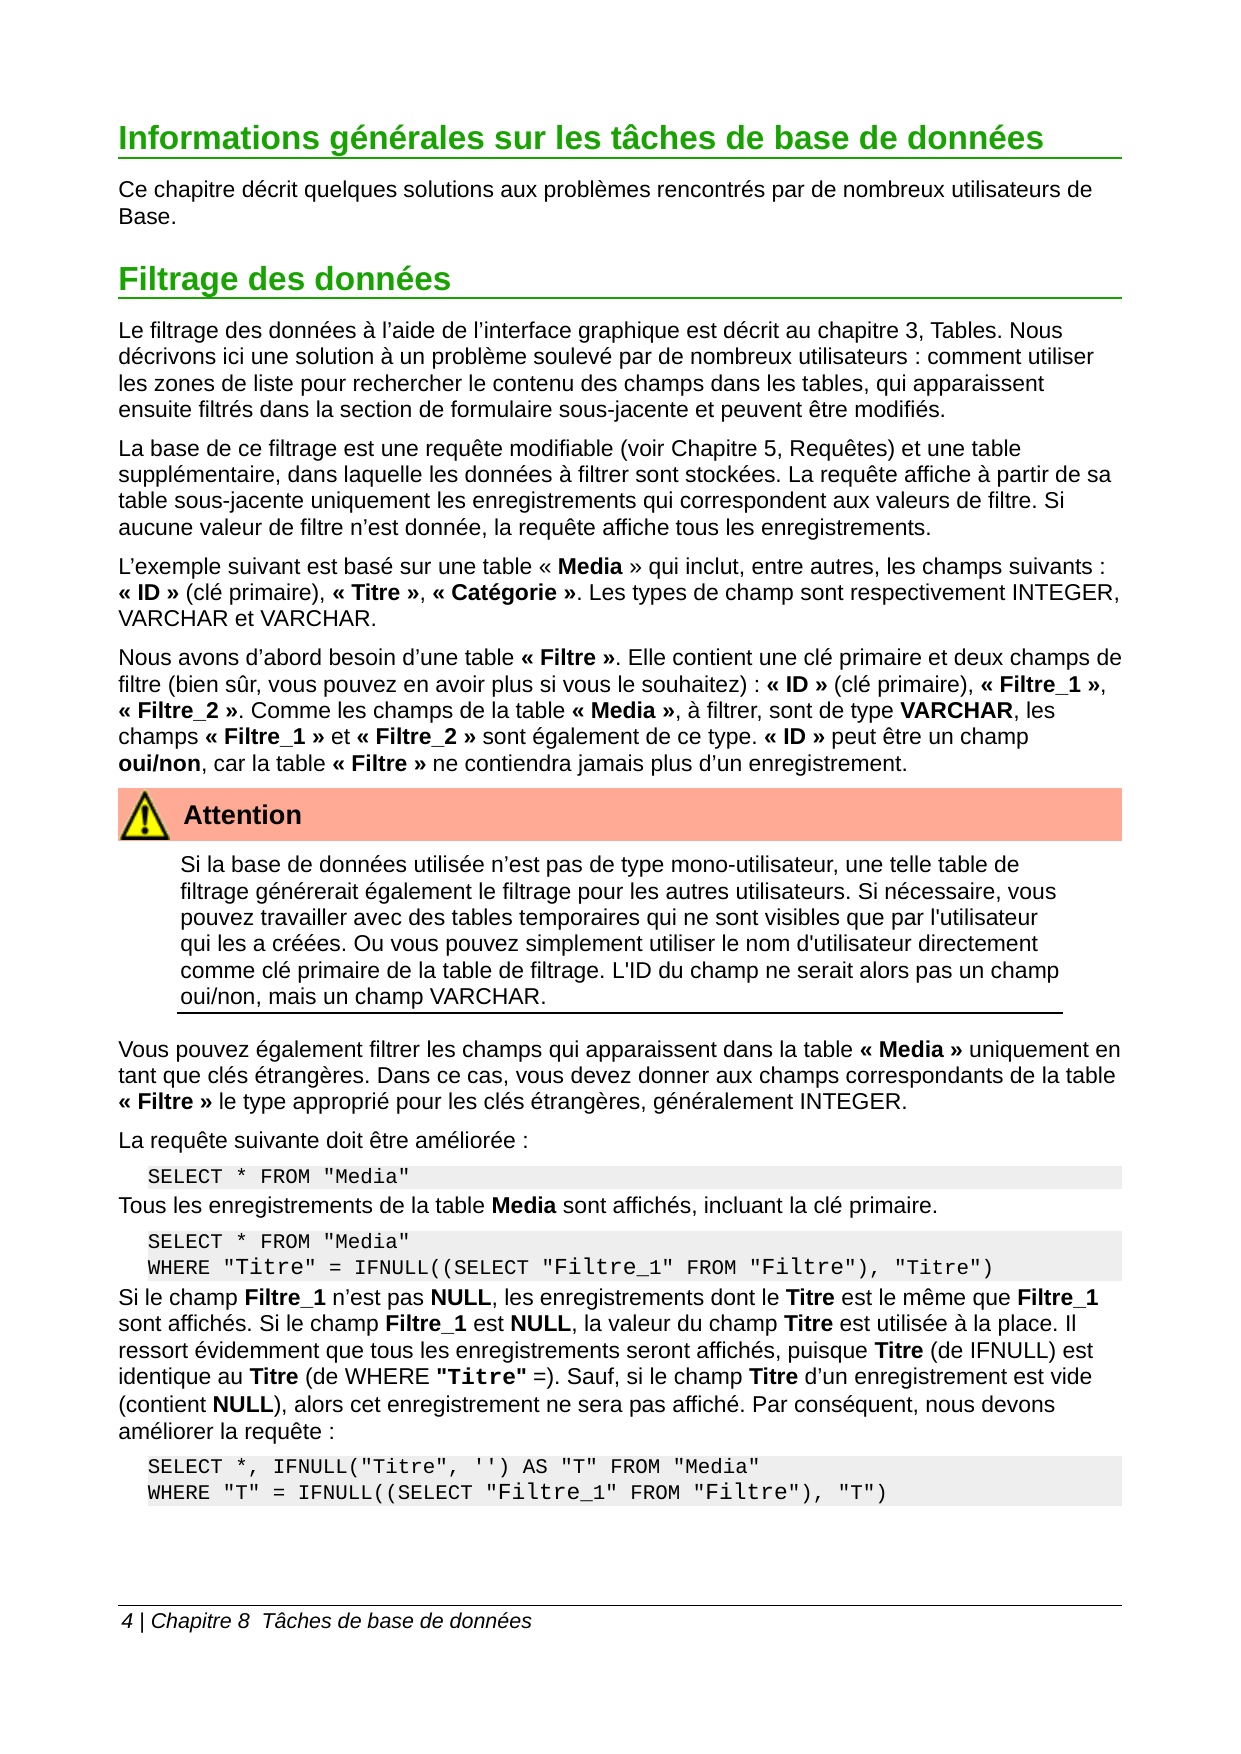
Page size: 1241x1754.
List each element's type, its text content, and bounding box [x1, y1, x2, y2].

text Si la base de données utilisée n’est pas de type mono-utilisateur, une telle table de filtrage générerait également le filtrage pour les autres utilisateurs. Si nécessaire, vous pouvez travailler avec des tables temporaires qui ne sont visibles que par l'utilisateur qui les a créées. Ou vous pouvez simplement utiliser le nom d'utilisateur directement comme clé primaire de la table de filtrage. L'ID du champ ne serait alors pas un champ oui/non, mais un champ VARCHAR. [177, 848, 1063, 1012]
subtitle Informations générales sur les tâches de base de données [118, 118, 1122, 157]
subtitle Filtrage des données [118, 258, 1122, 297]
text SELECT * FROM "Media" WHERE "Titre" = IFNULL((SELECT "Filtre_1" FROM "Filtre"), "Titre") [148, 1231, 1122, 1281]
list Attention [118, 788, 1122, 841]
text L’exemple suivant est basé sur une table « Media » qui inclut, entre autres, les champs suivants : « ID » (clé primaire), « Titre », « Catégorie ». Les types de champ sont respectivement INTEGER, VARCHAR et VARCHAR. [118, 553, 1122, 632]
text La requête suivante doit être améliorée : [118, 1127, 1122, 1153]
text Nous avons d’abord besoin d’une table « Filtre ». Elle contient une clé primaire et deux champs de filtre (bien sûr, vous pouvez en avoir plus si vous le souhaitez) : « ID » (clé primaire), « Filtre_1 », « Filtre_2 ». Comme les champs de la table « Media », à filtrer, sont de type VARCHAR, les champs « Filtre_1 » et « Filtre_2 » sont également de ce type. « ID » peut être un champ oui/non, car la table « Filtre » ne contiendra jamais plus d’un enregistrement. [118, 644, 1122, 776]
text Le filtrage des données à l’aide de l’interface graphique est décrit au chapitre 3, Tables. Nous décrivons ici une solution à un problème soulevé par de nombreux utilisateurs : comment utiliser les zones de liste pour rechercher le contenu des champs dans les tables, qui apparaissent ensuite filtrés dans la section de formulaire sous-jacente et peuvent être modifiés. [118, 317, 1122, 422]
text Tous les enregistrements de la table Media sont affichés, incluant la clé primaire. [118, 1192, 1122, 1219]
text Ce chapitre décrit quelques solutions aux problèmes rencontrés par de nombreux utilisateurs de Base. [118, 176, 1122, 229]
text SELECT * FROM "Media" [148, 1166, 1122, 1189]
text La base de ce filtrage est une requête modifiable (voir Chapitre 5, Requêtes) et une table supplémentaire, dans laquelle les données à filtrer sont stockées. La requête affiche à partir de sa table sous-jacente uniquement les enregistrements qui correspondent aux valeurs de filtre. Si aucune valeur de filtre n’est donnée, la requête affiche tous les enregistrements. [118, 435, 1122, 540]
text SELECT *, IFNULL("Titre", '') AS "T" FROM "Media" WHERE "T" = IFNULL((SELECT "Filtre_1" FROM "Filtre"), "T") [148, 1456, 1122, 1506]
text Vous pouvez également filtrer les champs qui apparaissent dans la table « Media » uniquement en tant que clés étrangères. Dans ce cas, vous devez donner aux champs correspondants de la table « Filtre » le type approprié pour les clés étrangères, généralement INTEGER. [118, 1036, 1122, 1114]
text Si le champ Filtre_1 n’est pas NULL, les enregistrements dont le Titre est le même que Filtre_1 sont affichés. Si le champ Filtre_1 est NULL, la valeur du champ Titre est utilisée à la place. Il ressort évidemment que tous les enregistrements seront affichés, puisque Titre (de IFNULL) est identique au Titre (de WHERE "Titre" =). Sauf, si le champ Titre d’un enregistrement est vide (contient NULL), alors cet enregistrement ne sera pas affiché. Par conséquent, nous devons améliorer la requête : [118, 1284, 1122, 1444]
picture [119, 789, 170, 840]
